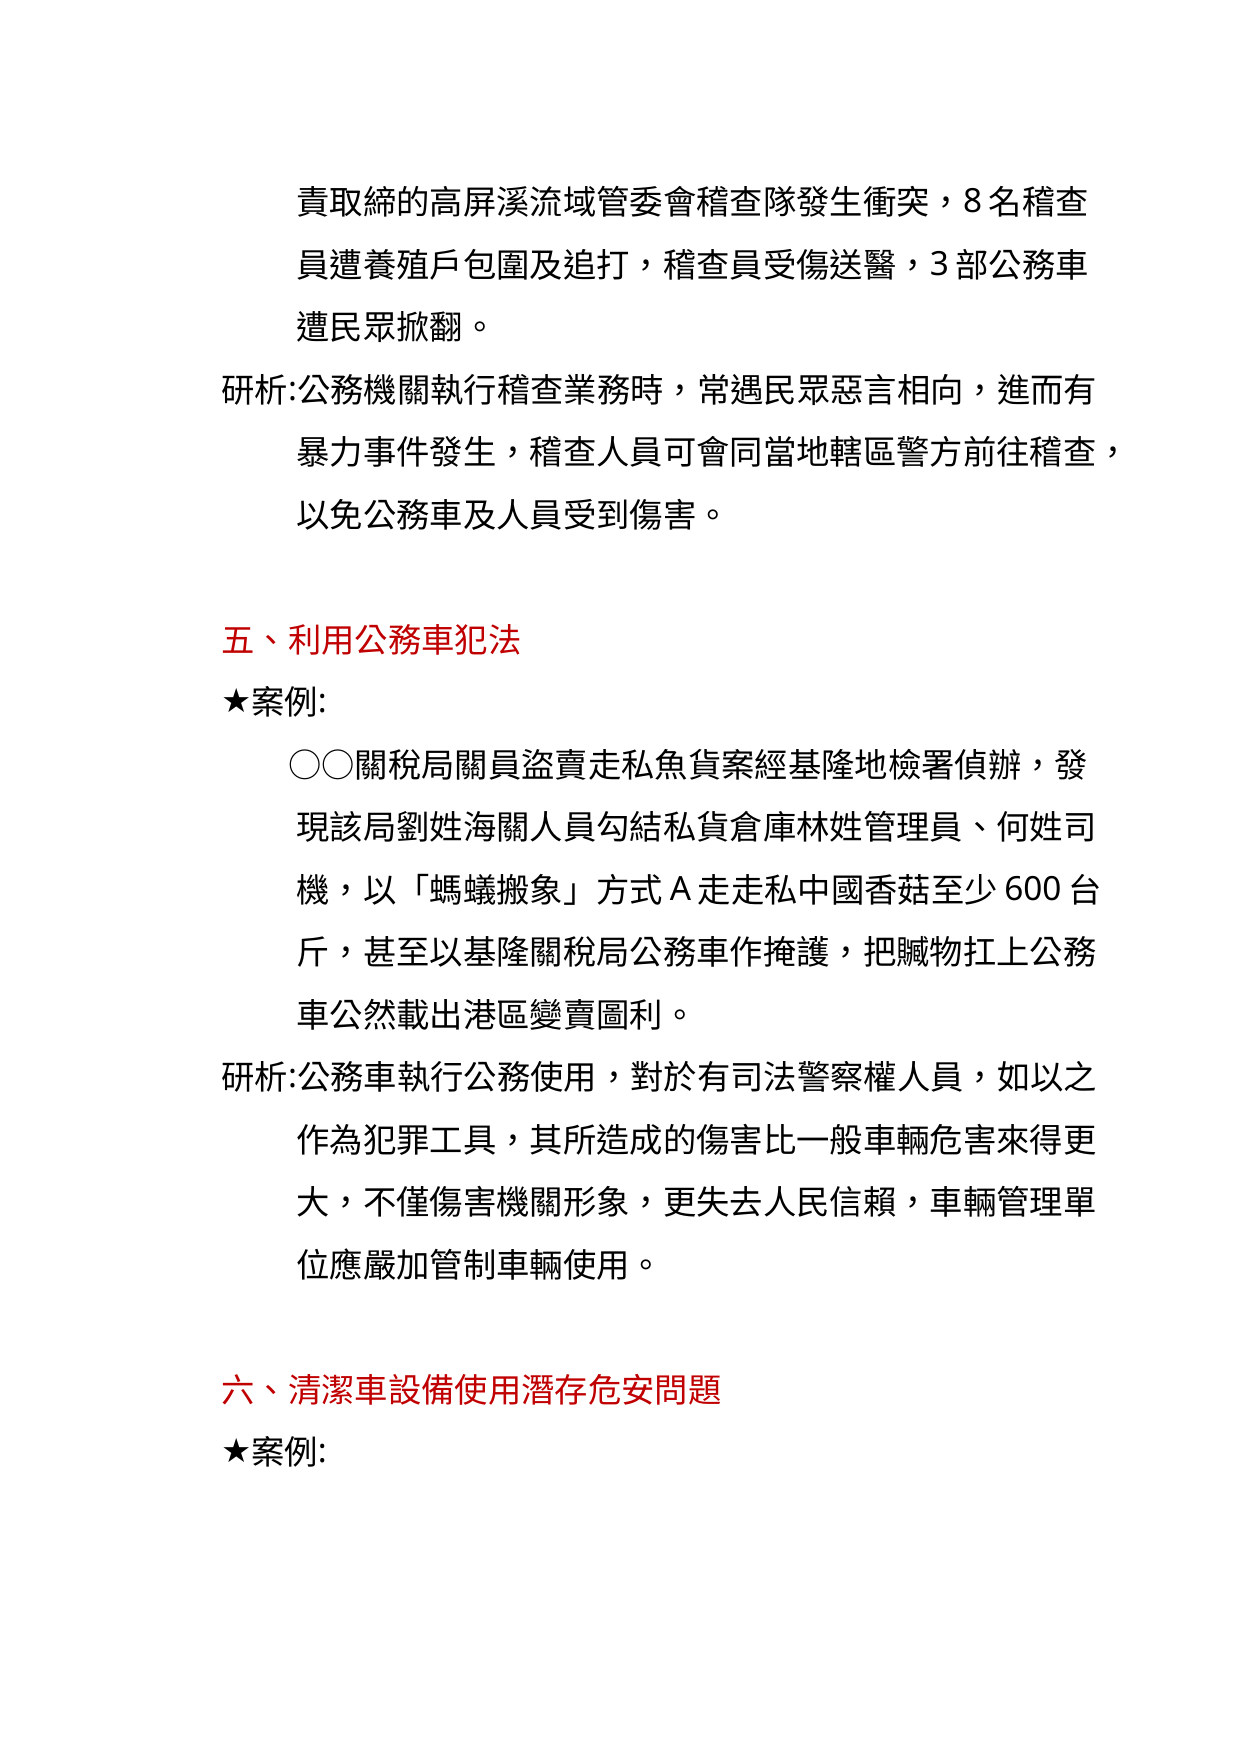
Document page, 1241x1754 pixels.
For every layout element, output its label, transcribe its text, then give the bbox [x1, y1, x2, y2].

text 責取締的高屏溪流域管委會稽查隊發生衝突，8名稽查員遭養殖戶包圍及追打，稽查員受傷送醫，3部公務車遭民眾掀翻。 [221, 158, 1107, 346]
text 研析:公務車執行公務使用，對於有司法警察權人員，如以之作為犯罪工具，其所造成的傷害比一般車輛危害來得更大，不僅傷害機關形象，更失去人民信賴，車輛管理單位應嚴加管制車輛使用。 [221, 1033, 1107, 1283]
text ★案例: [221, 658, 1107, 721]
text ★案例: [221, 1408, 1107, 1471]
text ○○關稅局關員盜賣走私魚貨案經基隆地檢署偵辦，發現該局劉姓海關人員勾結私貨倉庫林姓管理員、何姓司機，以「螞蟻搬象」方式A走走私中國香菇至少600台斤，甚至以基隆關稅局公務車作掩護，把贓物扛上公務車公然載出港區變賣圖利。 [221, 721, 1107, 1033]
text 五、利用公務車犯法 [221, 596, 1107, 658]
text 六、清潔車設備使用潛存危安問題 [221, 1346, 1107, 1408]
text 研析:公務機關執行稽查業務時，常遇民眾惡言相向，進而有暴力事件發生，稽查人員可會同當地轄區警方前往稽查，以免公務車及人員受到傷害。 [221, 346, 1107, 533]
